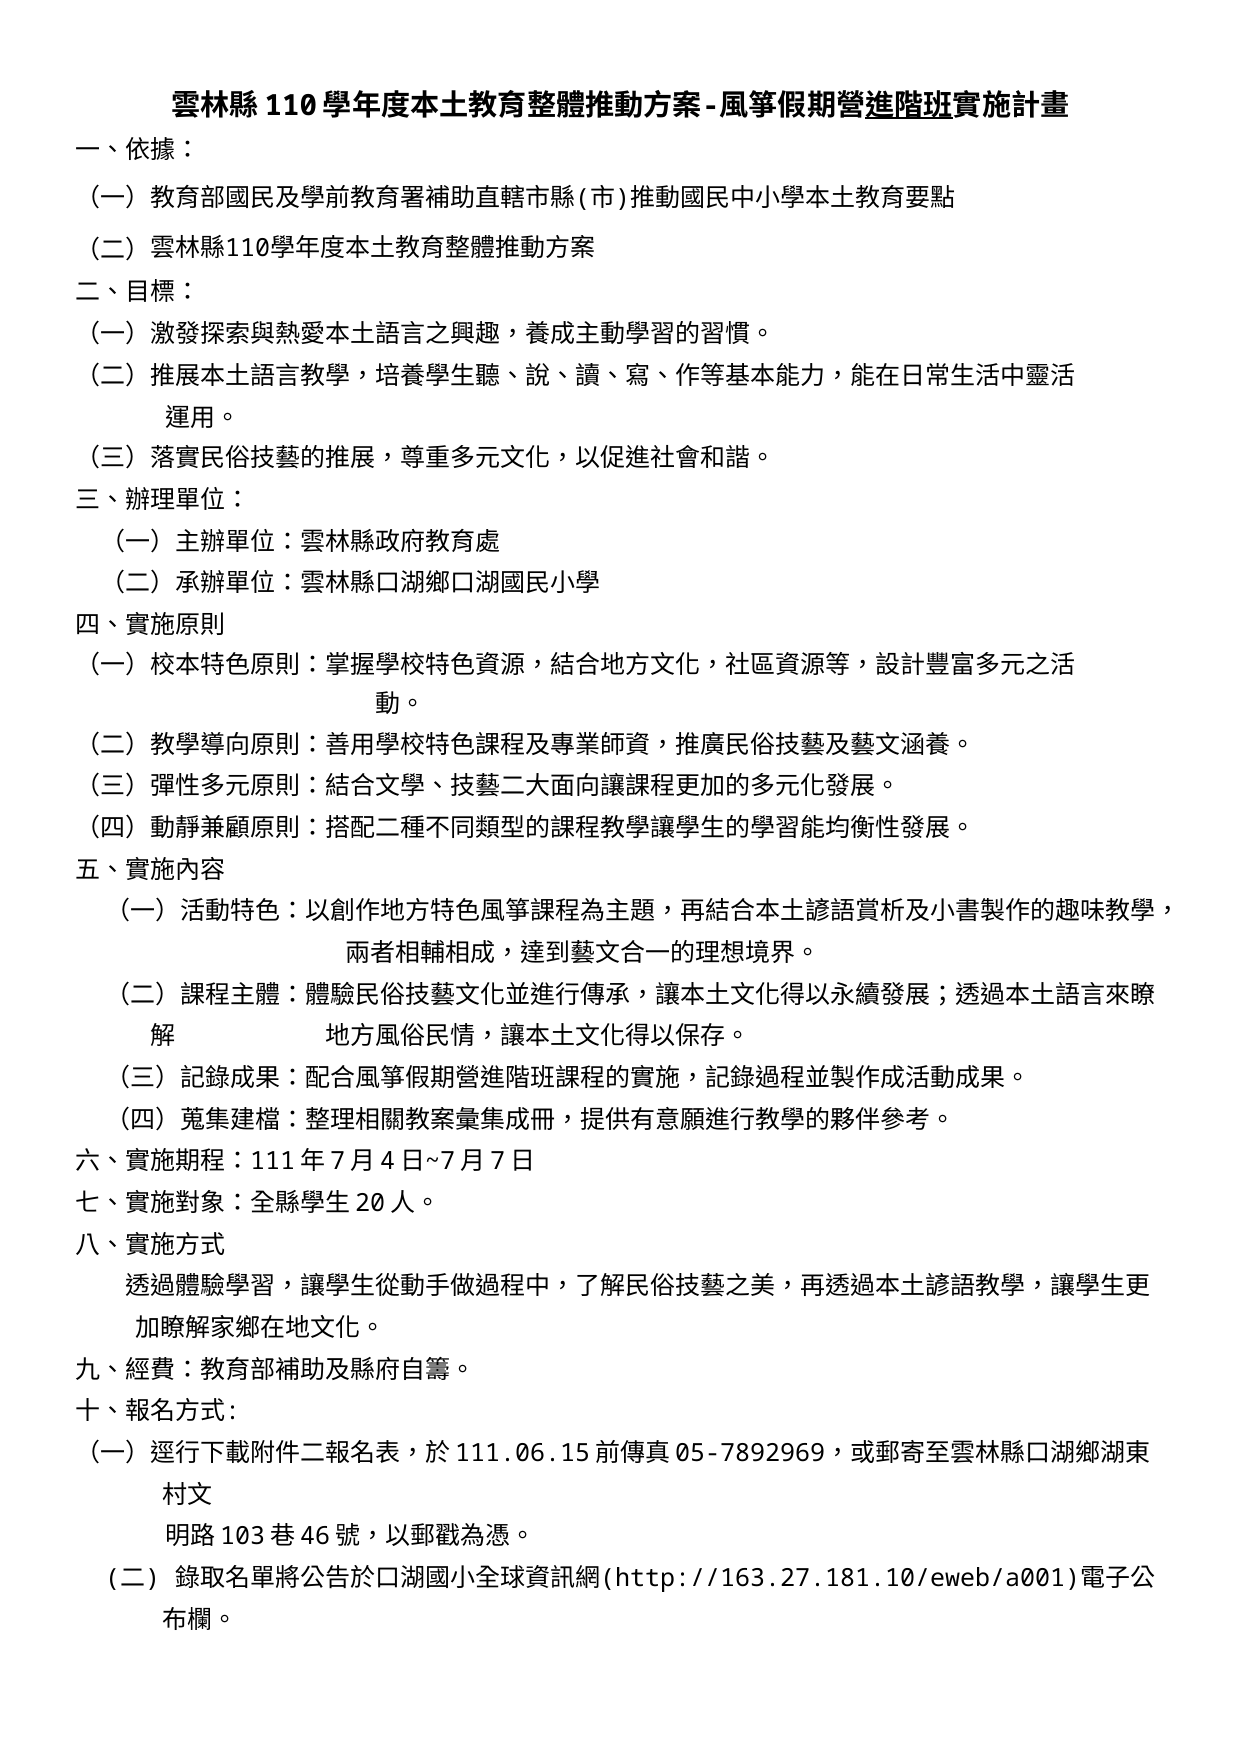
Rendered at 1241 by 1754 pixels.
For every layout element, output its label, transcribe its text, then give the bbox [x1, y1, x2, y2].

text 七、實施對象：全縣學生20人。 [75, 1178, 1165, 1220]
text （二）承辦單位：雲林縣口湖鄉口湖國民小學 [100, 558, 1165, 600]
text （三）記錄成果：配合風箏假期營進階班課程的實施，記錄過程並製作成活動成果。 [75, 1053, 1165, 1095]
text 一、依據： [75, 125, 1165, 167]
text 運用。 [75, 392, 1165, 433]
text （一）激發探索與熱愛本土語言之興趣，養成主動學習的習慣。 [75, 308, 1165, 350]
text 動。 [75, 681, 1165, 720]
text （一）校本特色原則：掌握學校特色資源，結合地方文化，社區資源等，設計豐富多元之活 [75, 642, 1165, 681]
text 九、經費：教育部補助及縣府自籌。 [75, 1345, 1165, 1386]
text 四、實施原則 [75, 600, 1165, 642]
text （二）雲林縣110學年度本土教育整體推動方案 [75, 217, 1165, 267]
text （四）蒐集建檔：整理相關教案彙集成冊，提供有意願進行教學的夥伴參考。 [75, 1095, 1165, 1136]
text 六、實施期程：111年7月4日~7月7日 [75, 1136, 1165, 1178]
text （四）動靜兼顧原則：搭配二種不同類型的課程教學讓學生的學習能均衡性發展。 [75, 803, 1165, 845]
text （三）彈性多元原則：結合文學、技藝二大面向讓課程更加的多元化發展。 [75, 761, 1165, 803]
text （一）教育部國民及學前教育署補助直轄市縣(市)推動國民中小學本土教育要點 [75, 167, 1165, 217]
text （一）主辦單位：雲林縣政府教育處 [100, 517, 1165, 558]
text 雲林縣110學年度本土教育整體推動方案-風箏假期營進階班實施計畫 [75, 75, 1165, 125]
text 加瞭解家鄉在地文化。 [75, 1303, 1165, 1345]
text 兩者相輔相成，達到藝文合一的理想境界。 [75, 928, 1165, 970]
text 明路103巷46號，以郵戳為憑。 [75, 1511, 1165, 1553]
text 八、實施方式 [75, 1220, 1165, 1261]
text （三）落實民俗技藝的推展，尊重多元文化，以促進社會和諧。 [75, 433, 1165, 475]
text （一）活動特色：以創作地方特色風箏課程為主題，再結合本土諺語賞析及小書製作的趣味教學， [75, 886, 1165, 928]
text 三、辦理單位： [75, 475, 1165, 517]
text （一）逕行下載附件二報名表，於111.06.15前傳真05-7892969，或郵寄至雲林縣口湖鄉湖東村文 [75, 1428, 1165, 1511]
text 五、實施內容 [75, 845, 1165, 886]
text （二）課程主體：體驗民俗技藝文化並進行傳承，讓本土文化得以永續發展；透過本土語言來瞭解 地方風俗民情，讓本土文化得以保存。 [75, 970, 1165, 1053]
text 二、目標： [75, 267, 1165, 308]
text 十、報名方式: [75, 1386, 1165, 1428]
text （二）教學導向原則：善用學校特色課程及專業師資，推廣民俗技藝及藝文涵養。 [75, 720, 1165, 761]
text (二) 錄取名單將公告於口湖國小全球資訊網(http://163.27.181.10/eweb/a001)電子公布欄。 [75, 1553, 1165, 1636]
text 透過體驗學習，讓學生從動手做過程中，了解民俗技藝之美，再透過本土諺語教學，讓學生更 [125, 1261, 1165, 1303]
text （二）推展本土語言教學，培養學生聽、說、讀、寫、作等基本能力，能在日常生活中靈活 [75, 350, 1165, 392]
